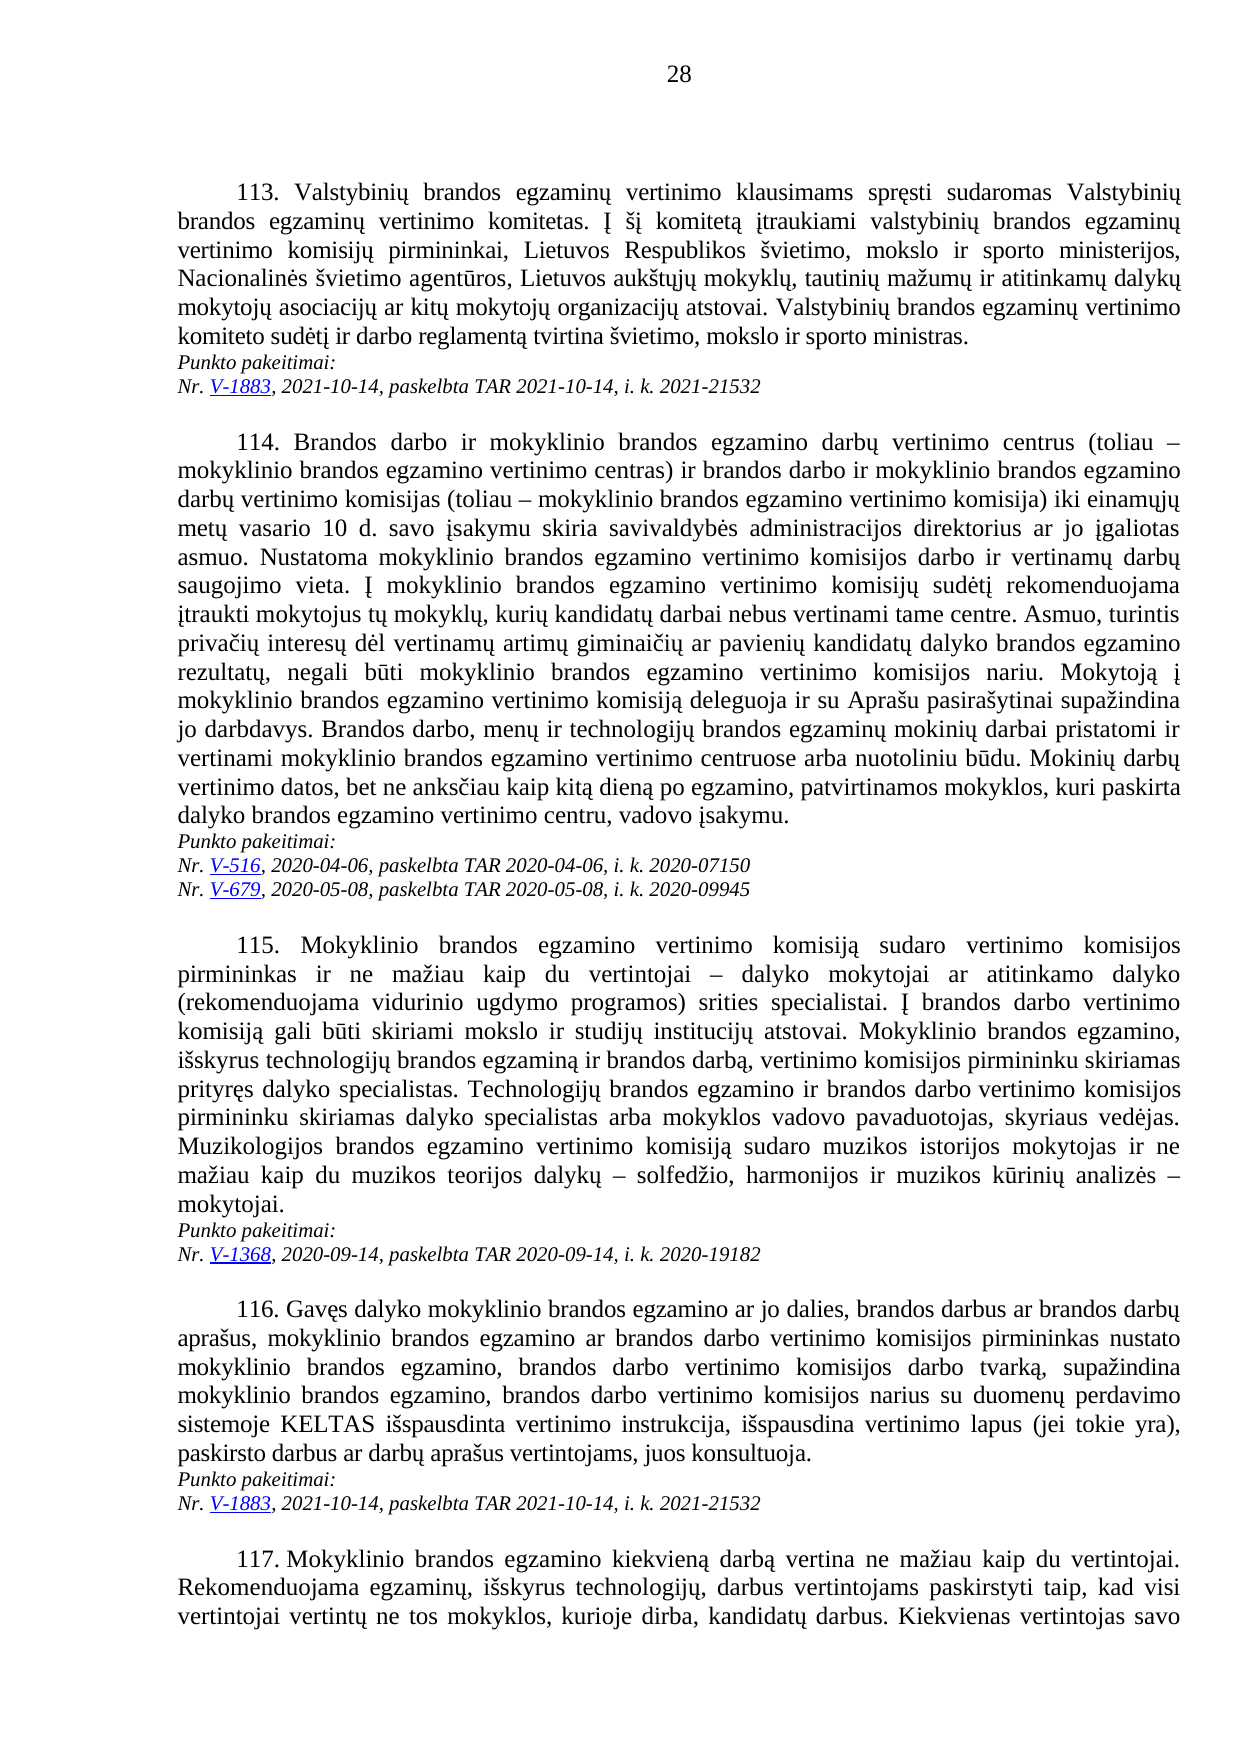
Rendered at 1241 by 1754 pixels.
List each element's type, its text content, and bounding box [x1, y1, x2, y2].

text Punkto pakeitimai: [177, 1217, 1181, 1242]
text Nr. V-679, 2020-05-08, paskelbta TAR 2020-05-08, i. k. 2020-09945 [177, 877, 1181, 901]
text Nr. V-1883, 2021-10-14, paskelbta TAR 2021-10-14, i. k. 2021-21532 [177, 374, 1181, 398]
text Nr. V-516, 2020-04-06, paskelbta TAR 2020-04-06, i. k. 2020-07150 [177, 853, 1181, 877]
text 116. Gavęs dalyko mokyklinio brandos egzamino ar jo dalies, brandos darbus ar brandos darbų aprašus, mokyklinio brandos egzamino ar brandos darbo vertinimo komisijos pirmininkas nustato mokyklinio brandos egzamino, brandos darbo vertinimo komisijos darbo tvarką, supažindina mokyklinio brandos egzamino, brandos darbo vertinimo komisijos narius su duomenų perdavimo sistemoje KELTAS išspausdinta vertinimo instrukcija, išspausdina vertinimo lapus (jei tokie yra), paskirsto darbus ar darbų aprašus vertintojams, juos konsultuoja. [177, 1294, 1181, 1467]
text 113. Valstybinių brandos egzaminų vertinimo klausimams spręsti sudaromas Valstybinių brandos egzaminų vertinimo komitetas. Į šį komitetą įtraukiami valstybinių brandos egzaminų vertinimo komisijų pirmininkai, Lietuvos Respublikos švietimo, mokslo ir sporto ministerijos, Nacionalinės švietimo agentūros, Lietuvos aukštųjų mokyklų, tautinių mažumų ir atitinkamų dalykų mokytojų asociacijų ar kitų mokytojų organizacijų atstovai. Valstybinių brandos egzaminų vertinimo komiteto sudėtį ir darbo reglamentą tvirtina švietimo, mokslo ir sporto ministras. [177, 177, 1181, 350]
text Nr. V-1883, 2021-10-14, paskelbta TAR 2021-10-14, i. k. 2021-21532 [177, 1491, 1181, 1515]
text Punkto pakeitimai: [177, 829, 1181, 853]
text Punkto pakeitimai: [177, 1467, 1181, 1491]
text Punkto pakeitimai: [177, 350, 1181, 374]
text 114. Brandos darbo ir mokyklinio brandos egzamino darbų vertinimo centrus (toliau –mokyklinio brandos egzamino vertinimo centras) ir brandos darbo ir mokyklinio brandos egzamino darbų vertinimo komisijas (toliau – mokyklinio brandos egzamino vertinimo komisija) iki einamųjų metų vasario 10 d. savo įsakymu skiria savivaldybės administracijos direktorius ar jo įgaliotas asmuo. Nustatoma mokyklinio brandos egzamino vertinimo komisijos darbo ir vertinamų darbų saugojimo vieta. Į mokyklinio brandos egzamino vertinimo komisijų sudėtį rekomenduojama įtraukti mokytojus tų mokyklų, kurių kandidatų darbai nebus vertinami tame centre. Asmuo, turintis privačių interesų dėl vertinamų artimų giminaičių ar pavienių kandidatų dalyko brandos egzamino rezultatų, negali būti mokyklinio brandos egzamino vertinimo komisijos nariu. Mokytoją į mokyklinio brandos egzamino vertinimo komisiją deleguoja ir su Aprašu pasirašytinai supažindina jo darbdavys. Brandos darbo, menų ir technologijų brandos egzaminų mokinių darbai pristatomi ir vertinami mokyklinio brandos egzamino vertinimo centruose arba nuotoliniu būdu. Mokinių darbų vertinimo datos, bet ne anksčiau kaip kitą dieną po egzamino, patvirtinamos mokyklos, kuri paskirta dalyko brandos egzamino vertinimo centru, vadovo įsakymu. [177, 427, 1181, 829]
text 117. Mokyklinio brandos egzamino kiekvieną darbą vertina ne mažiau kaip du vertintojai. Rekomenduojama egzaminų, išskyrus technologijų, darbus vertintojams paskirstyti taip, kad visi vertintojai vertintų ne tos mokyklos, kurioje dirba, kandidatų darbus. Kiekvienas vertintojas savo [177, 1544, 1181, 1630]
text Nr. V-1368, 2020-09-14, paskelbta TAR 2020-09-14, i. k. 2020-19182 [177, 1242, 1181, 1266]
text 115. Mokyklinio brandos egzamino vertinimo komisiją sudaro vertinimo komisijos pirmininkas ir ne mažiau kaip du vertintojai – dalyko mokytojai ar atitinkamo dalyko (rekomenduojama vidurinio ugdymo programos) srities specialistai. Į brandos darbo vertinimo komisiją gali būti skiriami mokslo ir studijų institucijų atstovai. Mokyklinio brandos egzamino, išskyrus technologijų brandos egzaminą ir brandos darbą, vertinimo komisijos pirmininku skiriamas prityręs dalyko specialistas. Technologijų brandos egzamino ir brandos darbo vertinimo komisijos pirmininku skiriamas dalyko specialistas arba mokyklos vadovo pavaduotojas, skyriaus vedėjas. Muzikologijos brandos egzamino vertinimo komisiją sudaro muzikos istorijos mokytojas ir ne mažiau kaip du muzikos teorijos dalykų – solfedžio, harmonijos ir muzikos kūrinių analizės – mokytojai. [177, 930, 1181, 1217]
